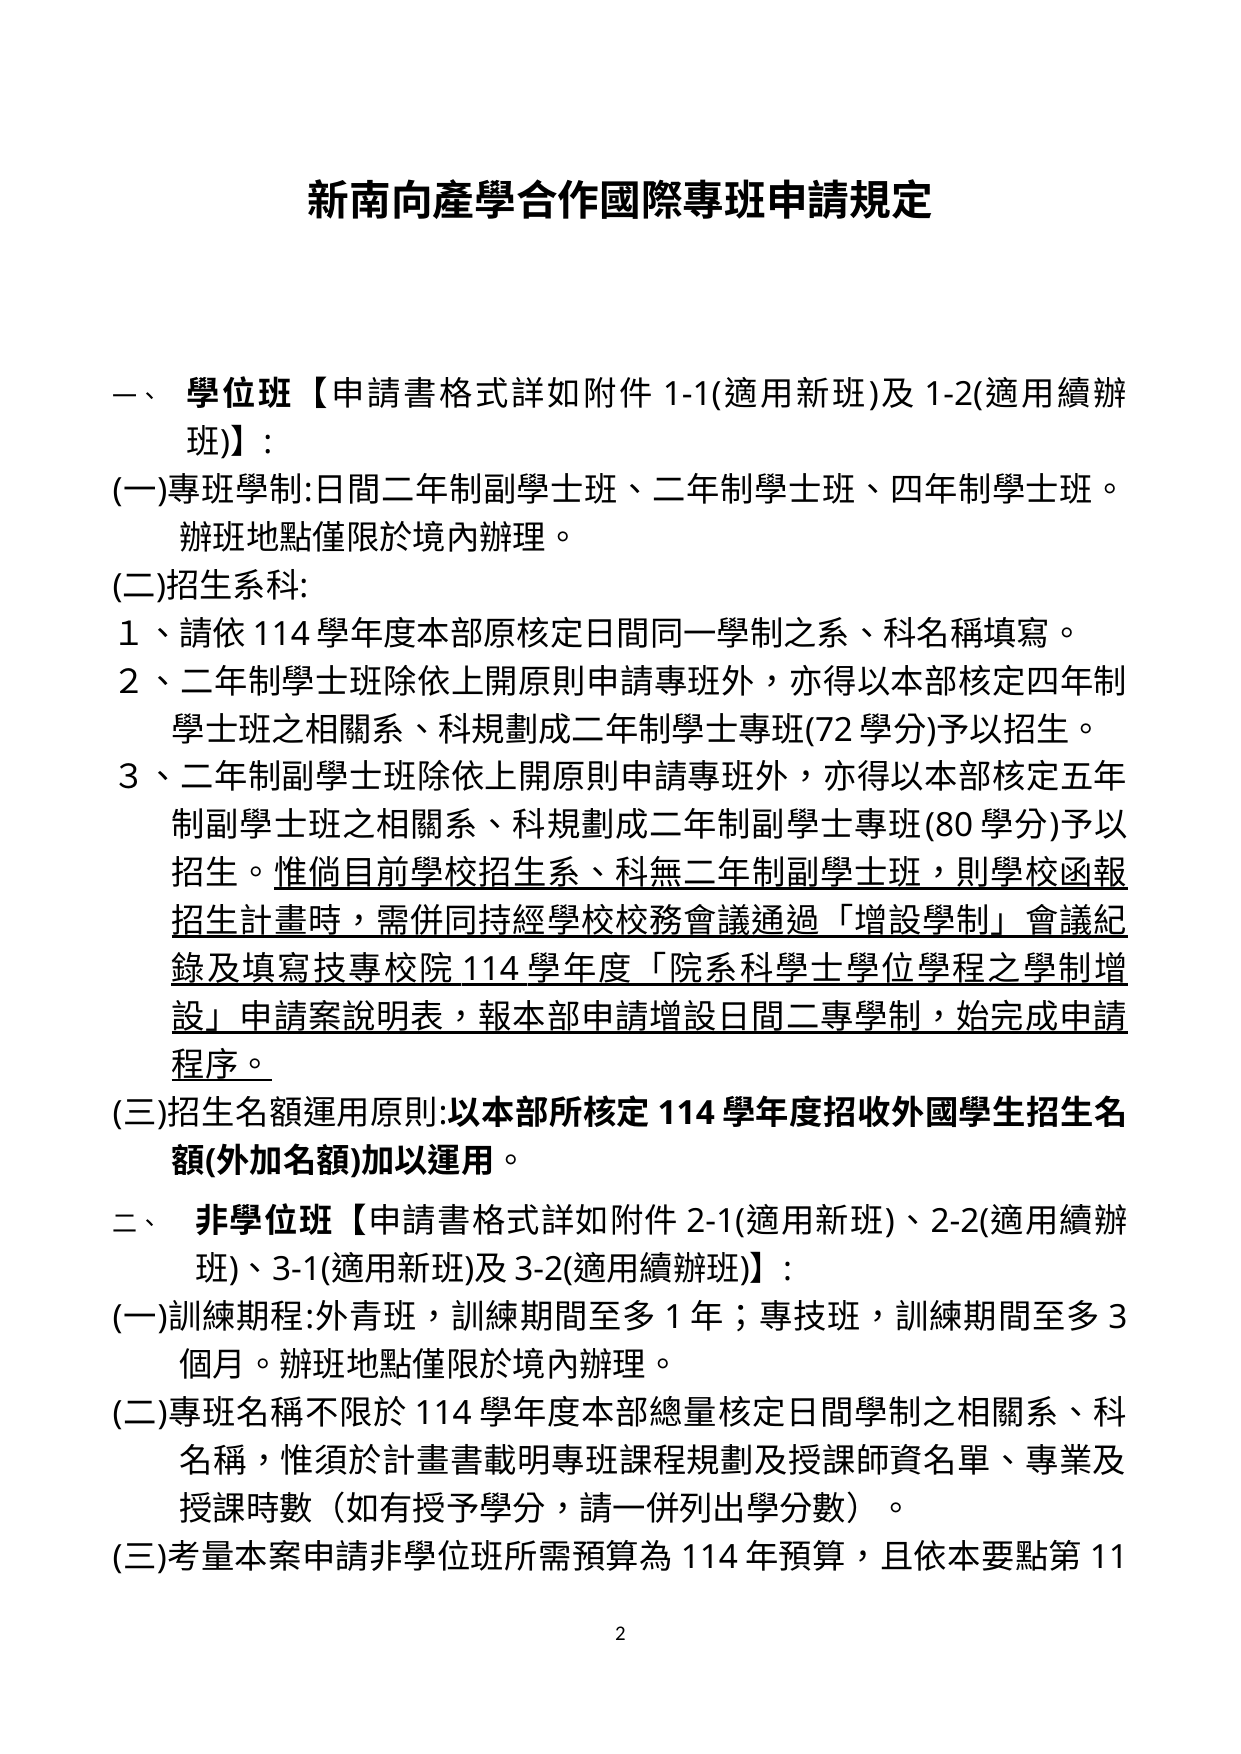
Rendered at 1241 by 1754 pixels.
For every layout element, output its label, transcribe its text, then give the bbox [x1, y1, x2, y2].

subtitle 新南向產學合作國際專班申請規定 [112, 167, 1128, 228]
list 非學位班【申請書格式詳如附件2-1(適用新班)、2-2(適用續辦班)、3-1(適用新班)及3-2(適用續辦班)】: [112, 1194, 1128, 1290]
text (一)訓練期程:外青班，訓練期間至多1年；專技班，訓練期間至多3個月。辦班地點僅限於境內辦理。 [112, 1290, 1128, 1386]
text (三)考量本案申請非學位班所需預算為114年預算，且依本要點第11 [112, 1530, 1128, 1578]
text ３、二年制副學士班除依上開原則申請專班外，亦得以本部核定五年制副學士班之相關系、科規劃成二年制副學士專班(80學分)予以招生。惟倘目前學校招生系、科無二年制副學士班，則學校函報招生計畫時，需併同持經學校校務會議通過「增設學制」會議紀錄及填寫技專校院114學年度「院系科學士學位學程之學制增設」申請案說明表，報本部申請增設日間二專學制，始完成申請程序。 [112, 751, 1128, 1086]
text (一)專班學制:日間二年制副學士班、二年制學士班、四年制學士班。辦班地點僅限於境內辦理。 [112, 463, 1128, 559]
text ２、二年制學士班除依上開原則申請專班外，亦得以本部核定四年制學士班之相關系、科規劃成二年制學士專班(72學分)予以招生。 [112, 655, 1128, 751]
text (二)招生系科: [112, 559, 1128, 607]
text (二)專班名稱不限於114學年度本部總量核定日間學制之相關系、科名稱，惟須於計畫書載明專班課程規劃及授課師資名單、專業及授課時數（如有授予學分，請一併列出學分數）。 [112, 1386, 1128, 1530]
text (三)招生名額運用原則:以本部所核定114學年度招收外國學生招生名額(外加名額)加以運用。 [112, 1086, 1128, 1182]
list 學位班【申請書格式詳如附件1-1(適用新班)及1-2(適用續辦班)】: [112, 367, 1128, 463]
text １、請依114學年度本部原核定日間同一學制之系、科名稱填寫。 [112, 607, 1128, 655]
